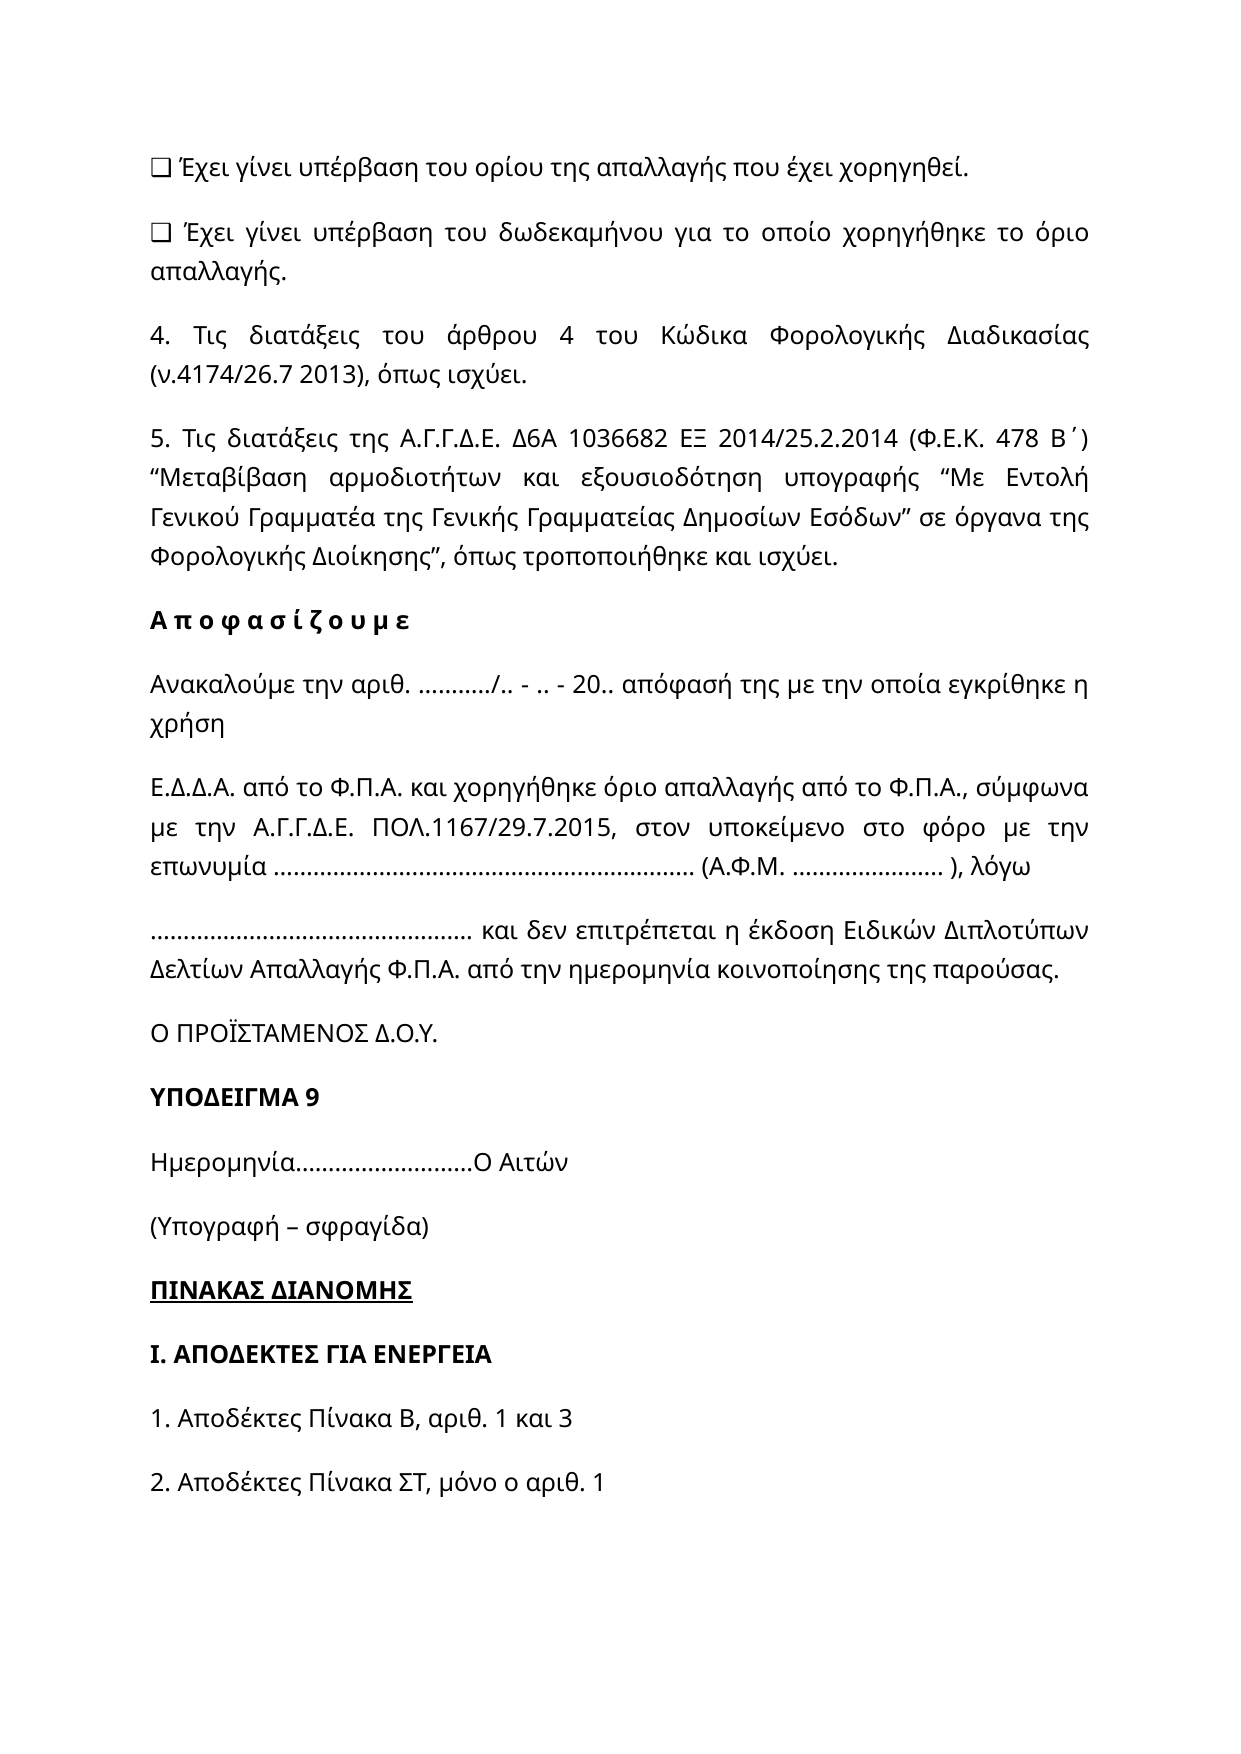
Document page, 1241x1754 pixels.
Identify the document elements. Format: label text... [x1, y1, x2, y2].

text Ημερομηνία………………………Ο Αιτών [150, 1144, 1090, 1178]
text 1. Αποδέκτες Πίνακα Β, αριθ. 1 και 3 [150, 1401, 1090, 1435]
text 4. Τις διατάξεις του άρθρου 4 του Κώδικα Φορολογικής Διαδικασίας (ν.4174/26.7 2013), όπως ισχύει. [150, 317, 1090, 391]
text Ι. ΑΠΟΔΕΚΤΕΣ ΓΙΑ ΕΝΕΡΓΕΙΑ [150, 1337, 1090, 1371]
text ΥΠΟΔΕΙΓΜΑ 9 [150, 1080, 1090, 1114]
text Ανακαλούμε την αριθ. ………../.. - .. - 20.. απόφασή της με την οποία εγκρίθηκε η χρήση [150, 667, 1090, 740]
text ❑ Έχει γίνει υπέρβαση του ορίου της απαλλαγής που έχει χορηγηθεί. [150, 150, 1090, 184]
text 5. Τις διατάξεις της Α.Γ.Γ.Δ.Ε. Δ6Α 1036682 ΕΞ 2014/25.2.2014 (Φ.Ε.Κ. 478 Β΄) “Μεταβίβαση αρμοδιοτήτων και εξουσιοδότηση υπογραφής “Με Εντολή Γενικού Γραμματέα της Γενικής Γραμματείας Δημοσίων Εσόδων” σε όργανα της Φορολογικής Διοίκησης”, όπως τροποποιήθηκε και ισχύει. [150, 421, 1090, 572]
text Ο ΠΡΟΪΣΤΑΜΕΝΟΣ Δ.Ο.Υ. [150, 1016, 1090, 1050]
text Ε.Δ.Δ.Α. από το Φ.Π.Α. και χορηγήθηκε όριο απαλλαγής από το Φ.Π.Α., σύμφωνα με την Α.Γ.Γ.Δ.Ε. ΠΟΛ.1167/29.7.2015, στον υποκείμενο στο φόρο με την επωνυμία …………………..………………..………………… (Α.Φ.Μ. ………………….. ), λόγω [150, 770, 1090, 882]
text 2. Αποδέκτες Πίνακα ΣΤ, μόνο ο αριθ. 1 [150, 1465, 1090, 1499]
text (Υπογραφή – σφραγίδα) [150, 1208, 1090, 1242]
text ❑ Έχει γίνει υπέρβαση του δωδεκαμήνου για το οποίο χορηγήθηκε το όριο απαλλαγής. [150, 214, 1090, 287]
text Α π ο φ α σ ί ζ ο υ μ ε [150, 602, 1090, 637]
text ΠΙΝΑΚΑΣ ΔΙΑΝΟΜΗΣ [150, 1272, 1090, 1307]
text …………………………………………. και δεν επιτρέπεται η έκδοση Ειδικών Διπλοτύπων Δελτίων Απαλλαγής Φ.Π.Α. από την ημερομηνία κοινοποίησης της παρούσας. [150, 912, 1090, 986]
